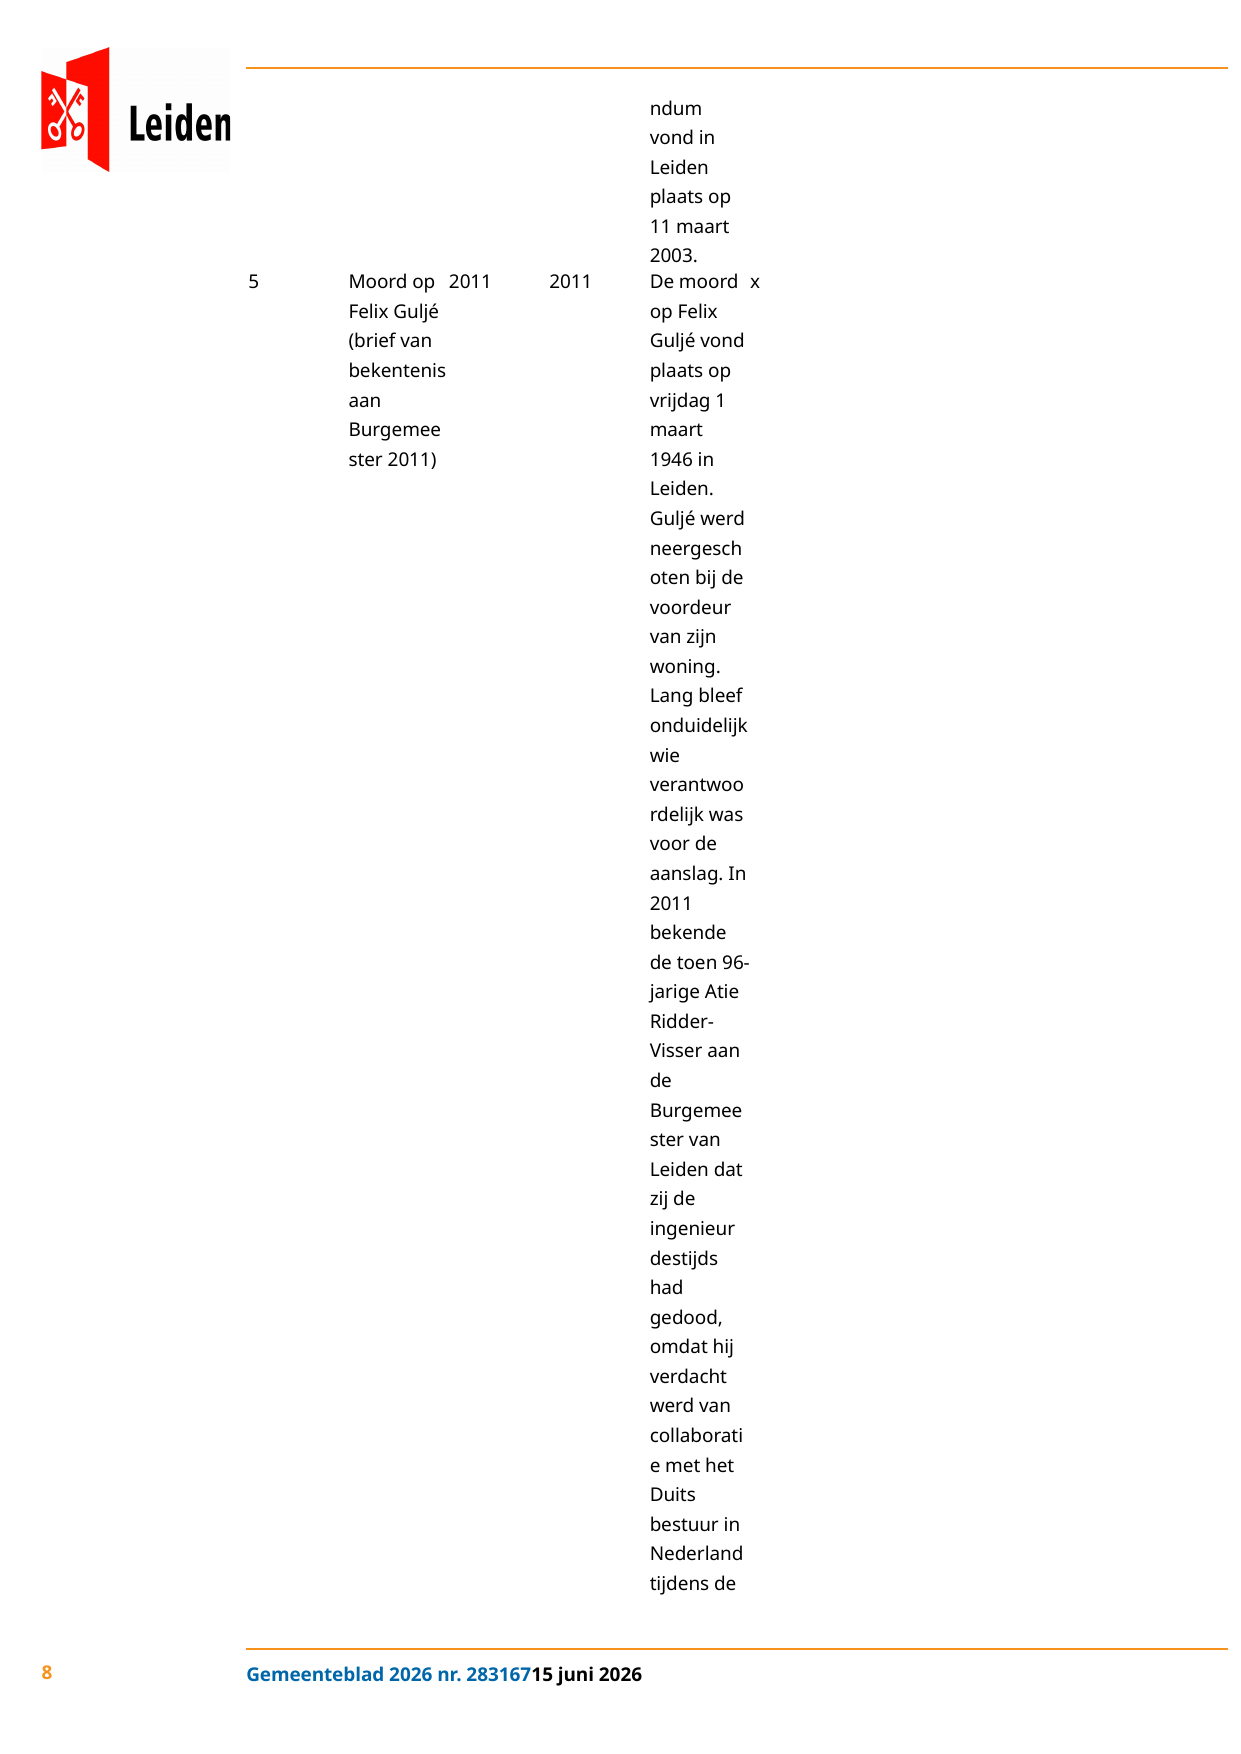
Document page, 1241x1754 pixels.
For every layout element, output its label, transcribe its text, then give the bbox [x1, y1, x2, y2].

table_cell [348, 95, 449, 268]
table_cell Moord op Felix Guljé (brief van bekentenis aan Burgemeester 2011) [348, 269, 449, 1596]
table_cell ndum vond in Leiden plaats op 11 maart 2003. [650, 95, 750, 268]
table_cell 5 [248, 269, 348, 1596]
table_cell [248, 95, 348, 268]
table_cell [850, 95, 951, 268]
table_cell De moord op Felix Guljé vond plaats op vrijdag 1 maart 1946 in Leiden. Guljé werd neergeschoten bij de voordeur van zijn woning. Lang bleef onduidelijk wie verantwoordelijk was voor de aanslag. In 2011 bekende de toen 96-jarige Atie Ridder-Visser aan de Burgemeester van Leiden dat zij de ingenieur destijds had gedood, omdat hij verdacht werd van collaboratie met het Duits bestuur in Nederland tijdens de [650, 269, 750, 1596]
table_cell [449, 95, 549, 268]
table_cell 2011 [549, 269, 649, 1596]
table_cell [951, 269, 1051, 1596]
picture [41, 47, 231, 172]
table_cell [1051, 95, 1152, 268]
table_cell x [750, 269, 850, 1596]
table_cell 2011 [449, 269, 549, 1596]
table_cell [750, 95, 850, 268]
table_cell [850, 269, 951, 1596]
table_cell [549, 95, 649, 268]
table_cell [1051, 269, 1152, 1596]
table_cell [951, 95, 1051, 268]
